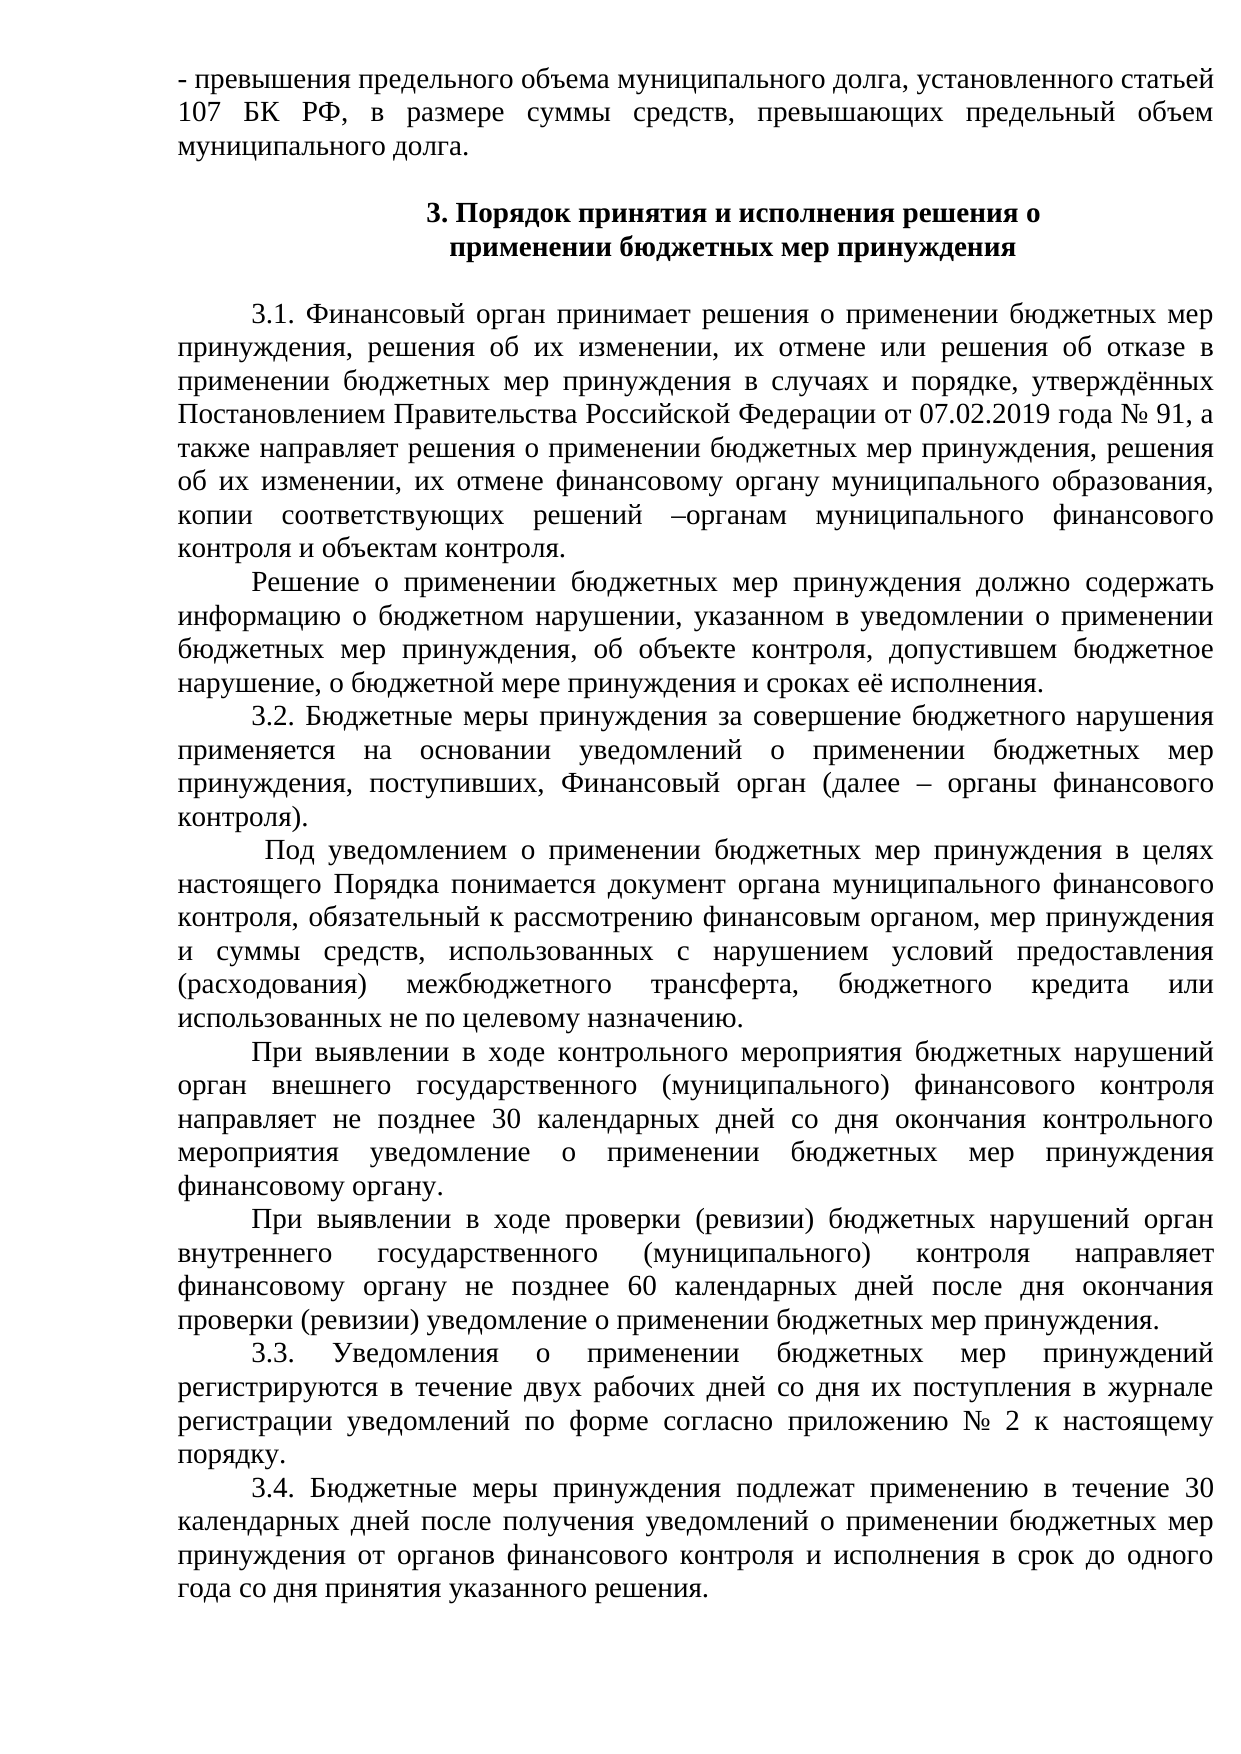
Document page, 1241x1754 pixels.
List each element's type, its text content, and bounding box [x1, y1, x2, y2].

text 3. Порядок принятия и исполнения решения о [252, 195, 1215, 229]
text 3.3. Уведомления о применении бюджетных мер принуждений регистрируются в течение двух рабочих дней со дня их поступления в журнале регистрации уведомлений по форме согласно приложению № 2 к настоящему порядку. [177, 1336, 1215, 1470]
text применении бюджетных мер принуждения [177, 229, 1215, 262]
text 3.1. Финансовый орган принимает решения о применении бюджетных мер принуждения, решения об их изменении, их отмене или решения об отказе в применении бюджетных мер принуждения в случаях и порядке, утверждённых Постановлением Правительства Российской Федерации от 07.02.2019 года № 91, а также направляет решения о применении бюджетных мер принуждения, решения об их изменении, их отмене финансовому органу муниципального образования, копии соответствующих решений –органам муниципального финансового контроля и объектам контроля. [177, 296, 1215, 564]
text 3.2. Бюджетные меры принуждения за совершение бюджетного нарушения применяется на основании уведомлений о применении бюджетных мер принуждения, поступивших, Финансовый орган (далее – органы финансового контроля). [177, 698, 1215, 832]
text При выявлении в ходе проверки (ревизии) бюджетных нарушений орган внутреннего государственного (муниципального) контроля направляет финансовому органу не позднее 60 календарных дней после дня окончания проверки (ревизии) уведомление о применении бюджетных мер принуждения. [177, 1201, 1215, 1336]
text 3.4. Бюджетные меры принуждения подлежат применению в течение 30 календарных дней после получения уведомлений о применении бюджетных мер принуждения от органов финансового контроля и исполнения в срок до одного года со дня принятия указанного решения. [177, 1470, 1215, 1604]
text При выявлении в ходе контрольного мероприятия бюджетных нарушений орган внешнего государственного (муниципального) финансового контроля направляет не позднее 30 календарных дней со дня окончания контрольного мероприятия уведомление о применении бюджетных мер принуждения финансовому органу. [177, 1034, 1215, 1201]
text Под уведомлением о применении бюджетных мер принуждения в целях настоящего Порядка понимается документ органа муниципального финансового контроля, обязательный к рассмотрению финансовым органом, мер принуждения и суммы средств, использованных с нарушением условий предоставления (расходования) межбюджетного трансферта, бюджетного кредита или использованных не по целевому назначению. [177, 832, 1215, 1034]
text Решение о применении бюджетных мер принуждения должно содержать информацию о бюджетном нарушении, указанном в уведомлении о применении бюджетных мер принуждения, об объекте контроля, допустившем бюджетное нарушение, о бюджетной мере принуждения и сроках её исполнения. [177, 564, 1215, 698]
text - превышения предельного объема муниципального долга, установленного статьей 107 БК РФ, в размере суммы средств, превышающих предельный объем муниципального долга. [177, 61, 1215, 162]
